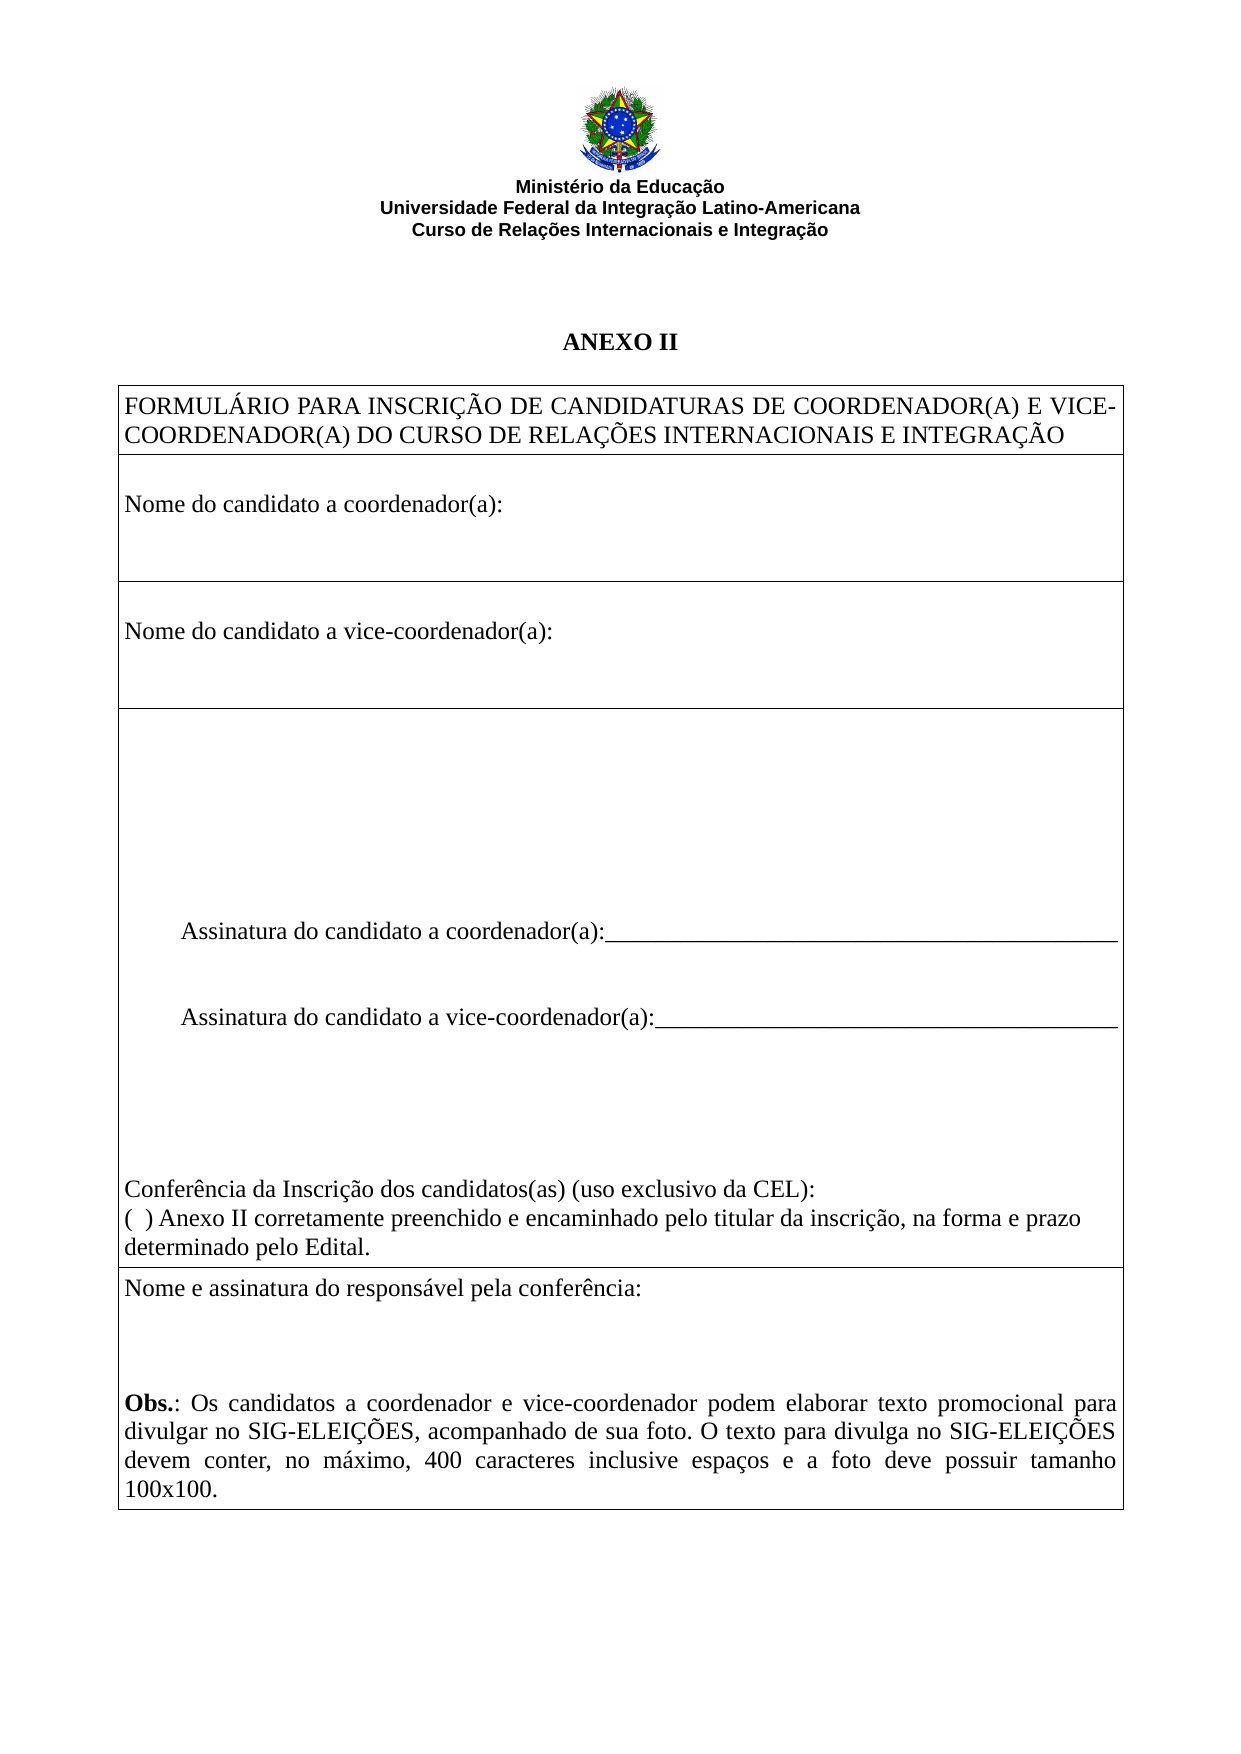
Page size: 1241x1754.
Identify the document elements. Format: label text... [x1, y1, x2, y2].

table_cell Nome do candidato a coordenador(a): [119, 455, 1123, 581]
table_cell Nome do candidato a vice-coordenador(a): [119, 582, 1123, 708]
table_cell Assinatura do candidato a coordenador(a):_________________________________________ Assinatura do candidato a vice-coordenador(a):_____________________________________ Conferência da Inscrição dos candidatos(as) (uso exclusivo da CEL): ( ) Anexo II corretamente preenchido e encaminhado pelo titular da inscrição, na forma e prazo determinado pelo Edital. [119, 709, 1123, 1266]
table_header FORMULÁRIO PARA INSCRIÇÃO DE CANDIDATURAS DE COORDENADOR(A) E VICE-COORDENADOR(A) DO CURSO DE RELAÇÕES INTERNACIONAIS E INTEGRAÇÃO [119, 386, 1123, 454]
table_cell Nome e assinatura do responsável pela conferência: Obs.: Os candidatos a coordenador e vice-coordenador podem elaborar texto promocional para divulgar no SIG-ELEIÇÕES, acompanhado de sua foto. O texto para divulga no SIG-ELEIÇÕES devem conter, no máximo, 400 caracteres inclusive espaços e a foto deve possuir tamanho 100x100. [119, 1268, 1123, 1508]
text ANEXO II [118, 327, 1122, 356]
